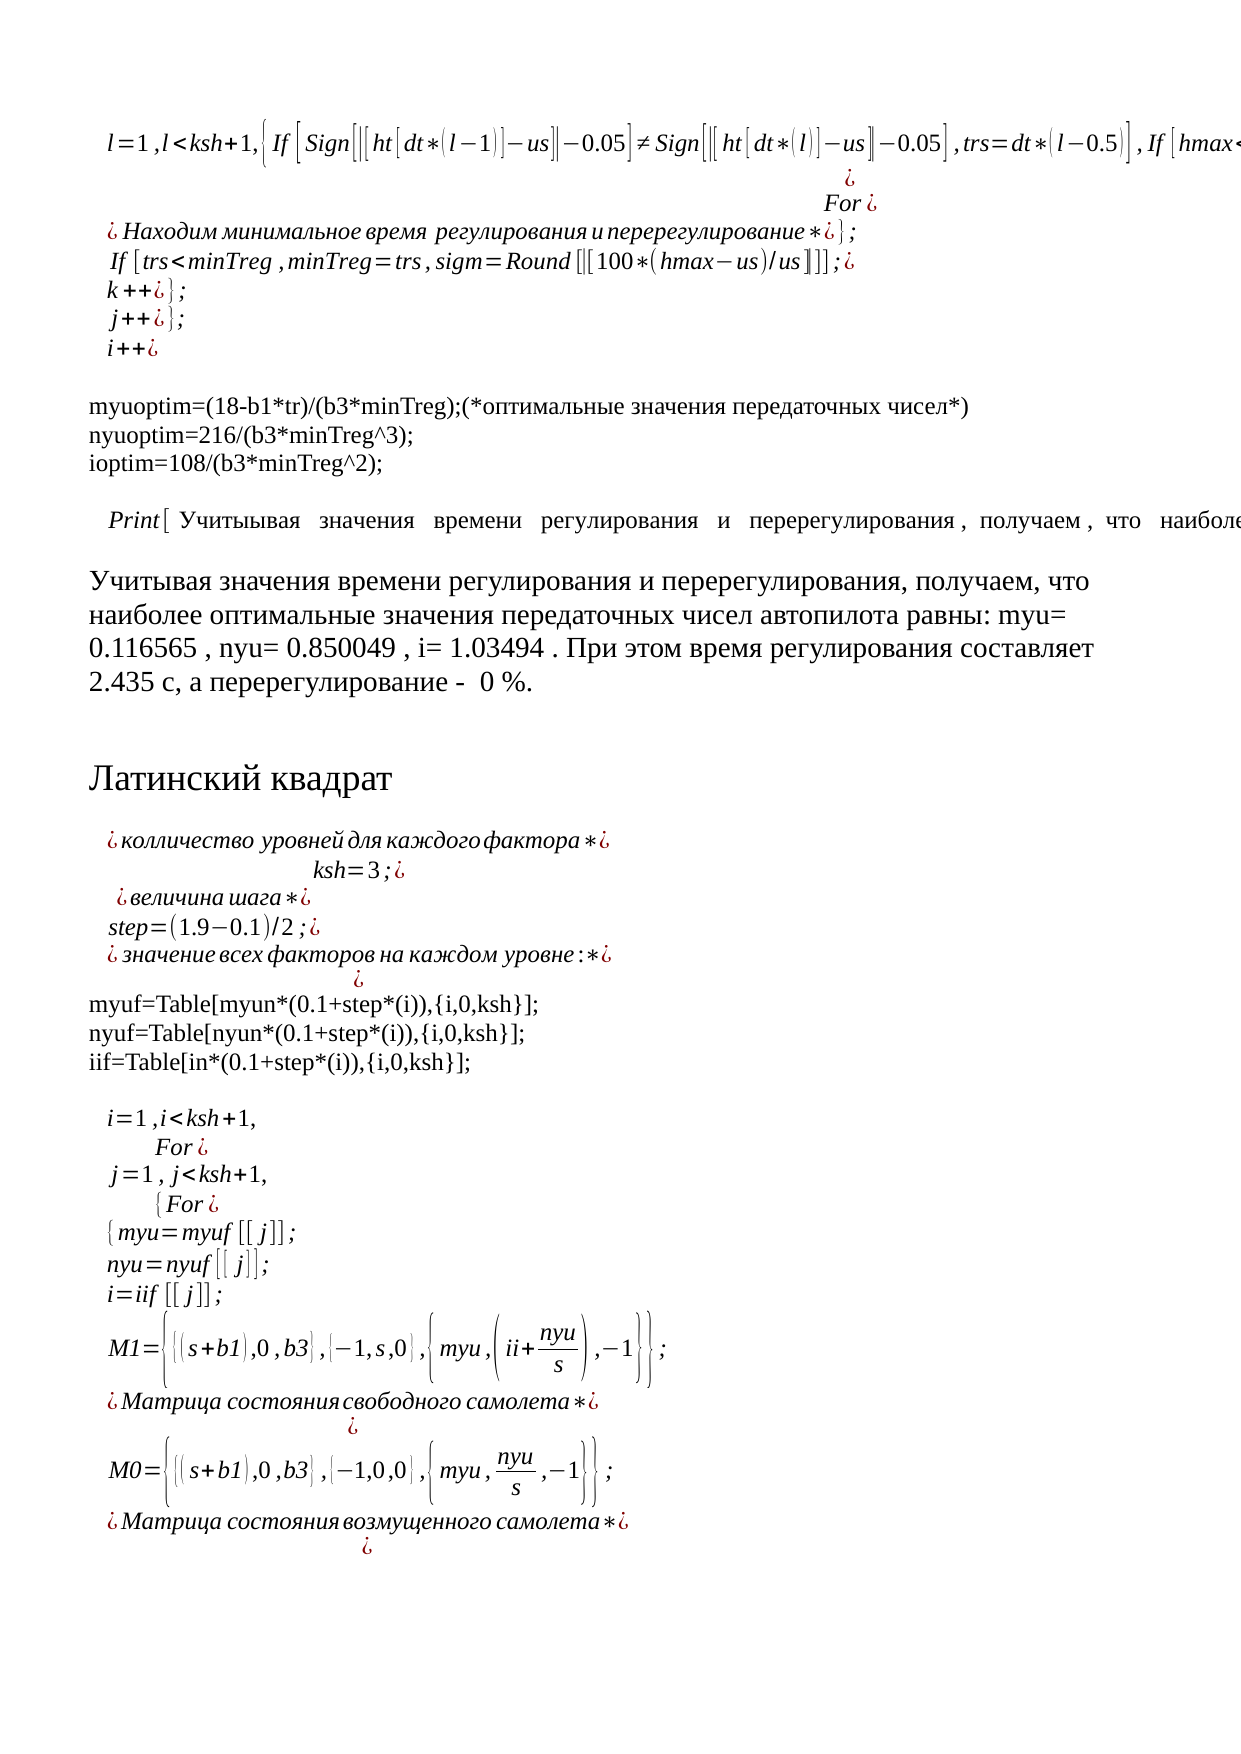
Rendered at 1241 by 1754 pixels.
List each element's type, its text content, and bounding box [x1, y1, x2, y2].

text Латинский квадрат [89, 755, 1152, 798]
text myuf=Table[myun*(0.1+step*(i)),{i,0,ksh}]; [89, 989, 1152, 1018]
text iif=Table[in*(0.1+step*(i)),{i,0,ksh}]; [89, 1047, 1152, 1076]
text nyuoptim=216/(b3*minTreg^3); [89, 420, 1152, 448]
text nyuf=Table[nyun*(0.1+step*(i)),{i,0,ksh}]; [89, 1018, 1152, 1047]
text ioptim=108/(b3*minTreg^2); [89, 448, 1152, 477]
text Учитывая значения времени регулирования и перерегулирования, получаем, что наиболее оптимальные значения передаточных чисел автопилота равны: myu= 0.116565 , nyu= 0.850049 , i= 1.03494 . При этом время регулирования составляет 2.435 c, а перерегулирование - 0 %. [89, 563, 1152, 698]
text myuoptim=(18-b1*tr)/(b3*minTreg);(*оптимальные значения передаточных чисел*) [89, 391, 1152, 420]
